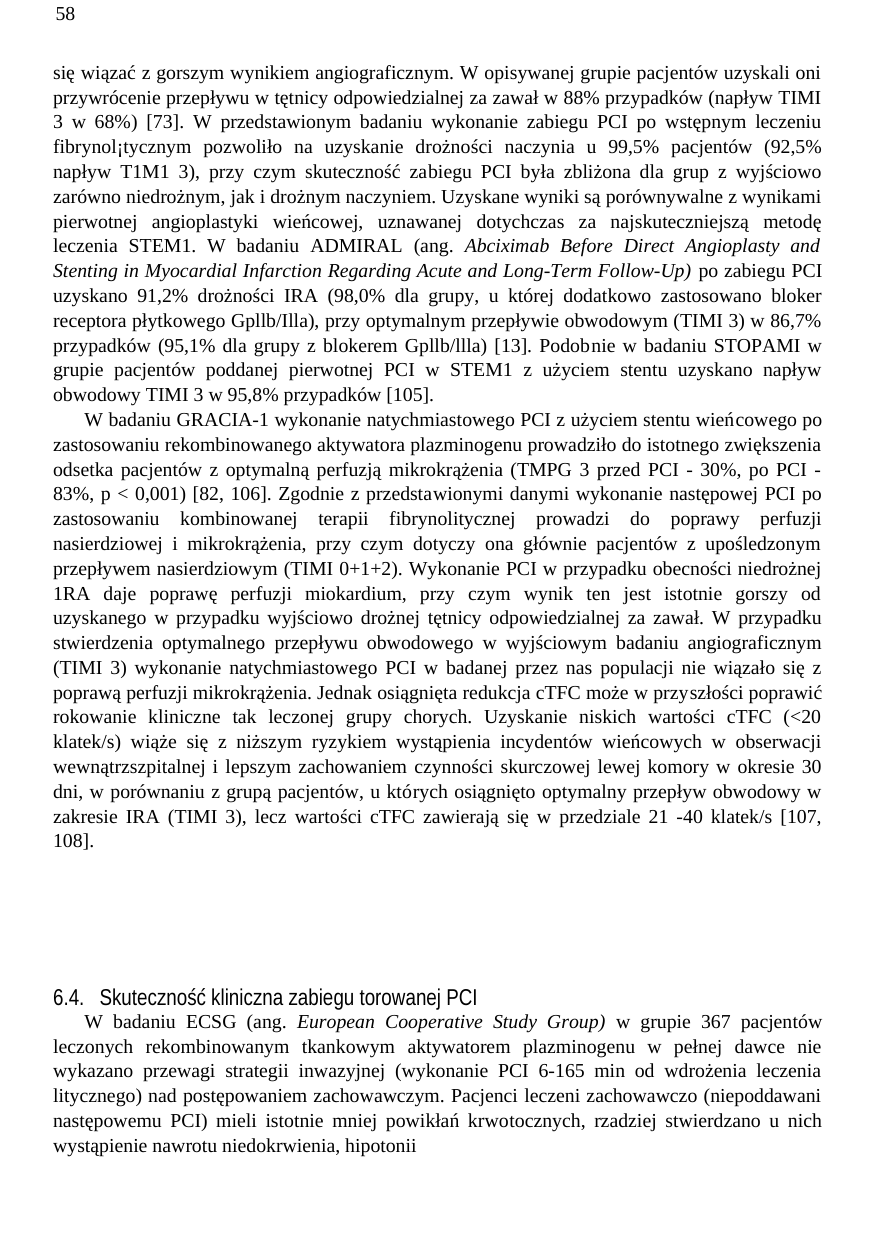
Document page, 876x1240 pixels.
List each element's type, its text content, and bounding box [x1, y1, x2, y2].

text się wiązać z gorszym wynikiem angiograficznym. W opisywanej grupie pacjentów uzyskali oni przywrócenie przepływu w tętnicy odpowiedzialnej za zawał w 88% przypadków (napływ TIMI 3 w 68%) [73]. W przedstawionym badaniu wykonanie zabiegu PCI po wstępnym leczeniu fibrynol¡tycznym pozwoliło na uzyskanie drożno­ści naczynia u 99,5% pacjentów (92,5% napływ T1M1 3), przy czym skuteczność za­biegu PCI była zbliżona dla grup z wyjściowo zarówno niedrożnym, jak i drożnym naczyniem. Uzyskane wyniki są porównywalne z wynikami pierwotnej angioplastyki wieńcowej, uznawanej dotychczas za najskuteczniejszą metodę leczenia STEM1. W badaniu ADMIRAL (ang. Abciximab Before Direct Angioplasty and Stenting in Myocardial Infarction Regarding Acute and Long-Term Follow-Up) po zabiegu PCI uzyskano 91,2% drożności IRA (98,0% dla grupy, u której dodatkowo zastosowano bloker receptora płytkowego Gpllb/Illa), przy optymalnym przepływie obwodowym (TIMI 3) w 86,7% przypadków (95,1% dla grupy z blokerem Gpllb/llla) [13]. Podob­nie w badaniu STOPAMI w grupie pacjentów poddanej pierwotnej PCI w STEM1 z użyciem stentu uzyskano napływ obwodowy TIMI 3 w 95,8% przypadków [105]. [53, 61, 822, 406]
text 58 [55, 2, 80, 25]
subtitle 6.4. Skuteczność kliniczna zabiegu torowanej PCI [53, 983, 822, 1010]
text W badaniu GRACIA-1 wykonanie natychmiastowego PCI z użyciem stentu wień­cowego po zastosowaniu rekombinowanego aktywatora plazminogenu prowadziło do istotnego zwiększenia odsetka pacjentów z optymalną perfuzją mikrokrążenia (TMPG 3 przed PCI - 30%, po PCI - 83%, p < 0,001) [82, 106]. Zgodnie z przedsta­wionymi danymi wykonanie następowej PCI po zastosowaniu kombinowanej terapii fibrynolitycznej prowadzi do poprawy perfuzji nasierdziowej i mikrokrążenia, przy czym dotyczy ona głównie pacjentów z upośledzonym przepływem nasierdziowym (TIMI 0+1+2). Wykonanie PCI w przypadku obecności niedrożnej 1RA daje poprawę perfuzji miokardium, przy czym wynik ten jest istotnie gorszy od uzyskanego w przy­padku wyjściowo drożnej tętnicy odpowiedzialnej za zawał. W przypadku stwierdzenia optymalnego przepływu obwodowego w wyjściowym badaniu angiograficznym (TIMI 3) wykonanie natychmiastowego PCI w badanej przez nas populacji nie wiązało się z poprawą perfuzji mikrokrążenia. Jednak osiągnięta redukcja cTFC może w przy­szłości poprawić rokowanie kliniczne tak leczonej grupy chorych. Uzyskanie niskich wartości cTFC (<20 klatek/s) wiąże się z niższym ryzykiem wystąpienia incydentów wieńcowych w obserwacji wewnątrzszpitalnej i lepszym zachowaniem czynności skurczowej lewej komory w okresie 30 dni, w porównaniu z grupą pacjentów, u któ­rych osiągnięto optymalny przepływ obwodowy w zakresie IRA (TIMI 3), lecz warto­ści cTFC zawierają się w przedziale 21 -40 klatek/s [107, 108]. [53, 408, 822, 852]
text W badaniu ECSG (ang. European Cooperative Study Group) w grupie 367 pacjen­tów leczonych rekombinowanym tkankowym aktywatorem plazminogenu w pełnej dawce nie wykazano przewagi strategii inwazyjnej (wykonanie PCI 6-165 min od wdrożenia leczenia litycznego) nad postępowaniem zachowawczym. Pacjenci leczeni zachowawczo (niepoddawani następowemu PCI) mieli istotnie mniej powikłań krwo­tocznych, rzadziej stwierdzano u nich wystąpienie nawrotu niedokrwienia, hipotonii [53, 1010, 822, 1157]
